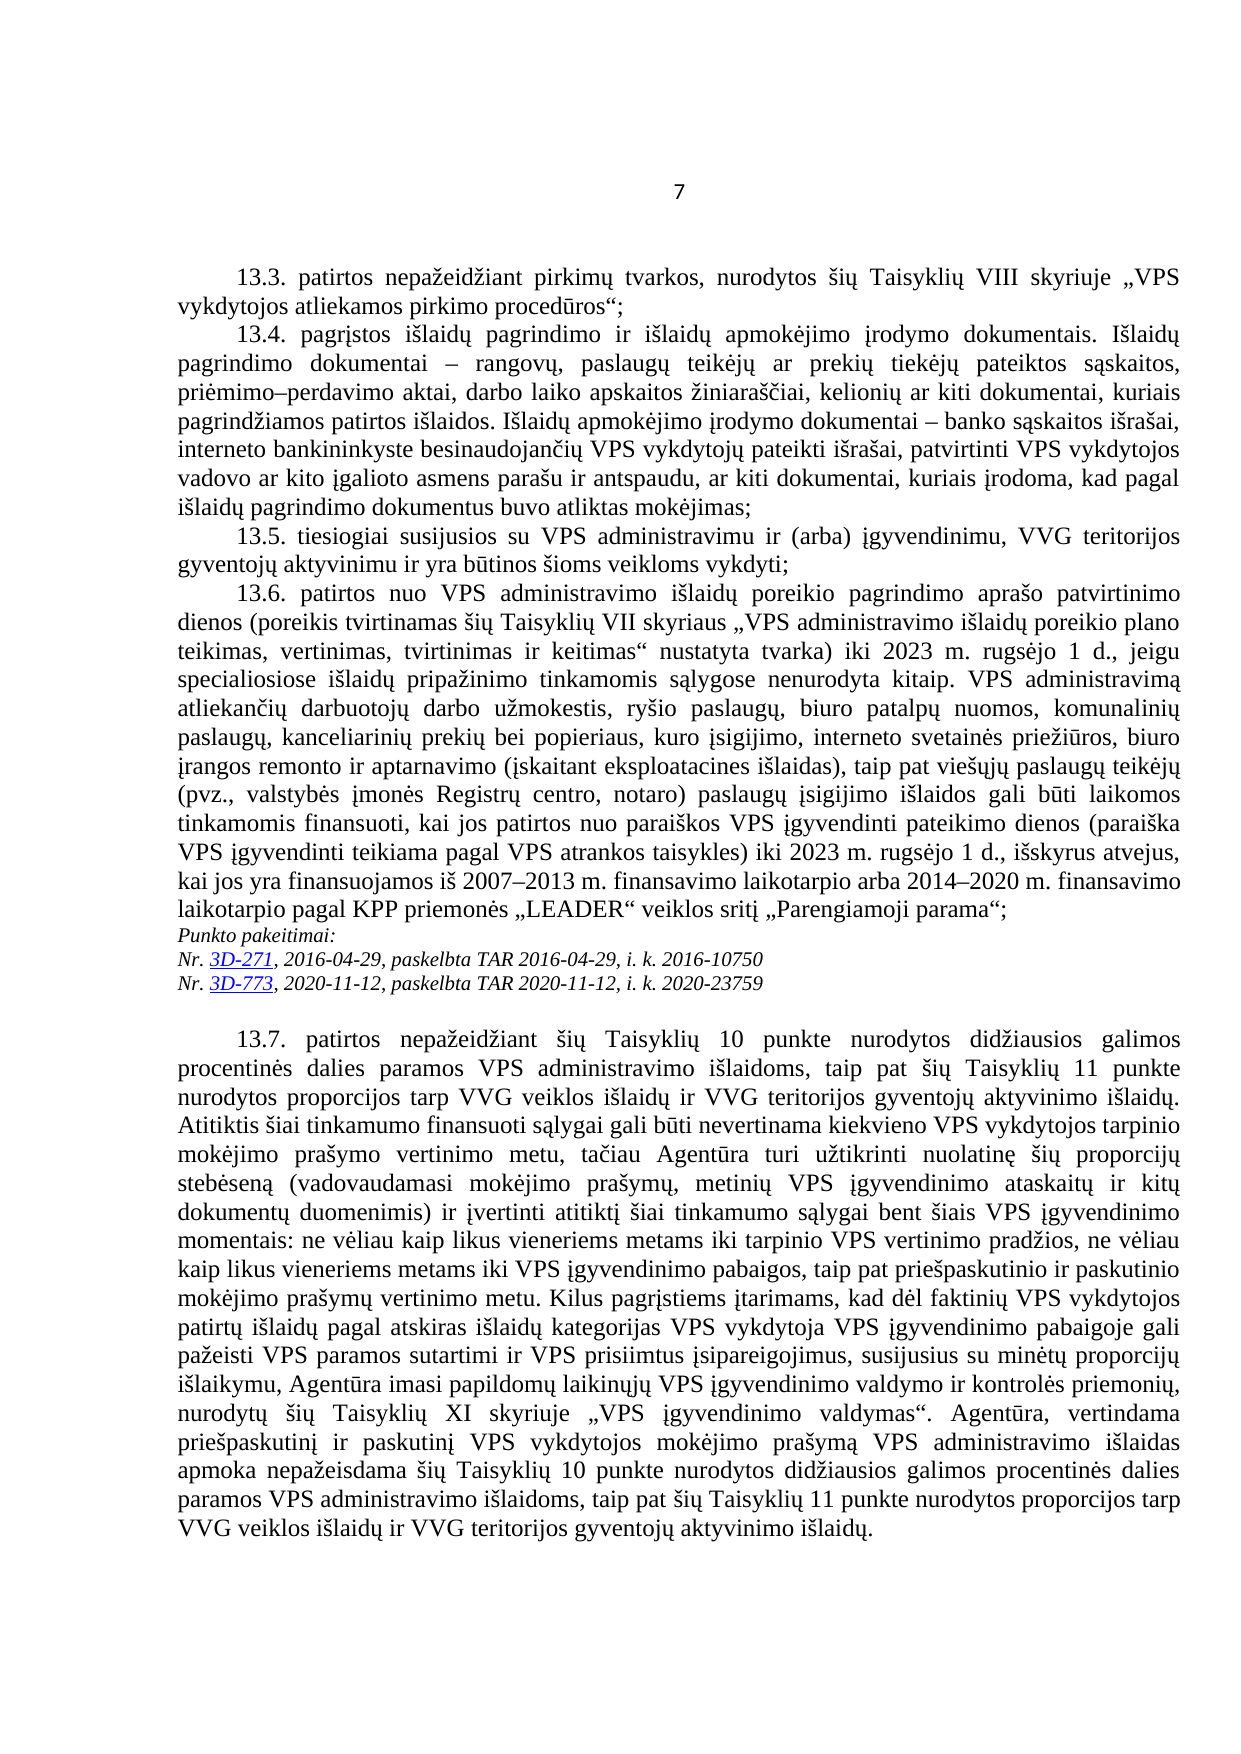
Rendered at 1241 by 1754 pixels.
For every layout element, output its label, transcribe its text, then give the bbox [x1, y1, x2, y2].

text 13.7. patirtos nepažeidžiant šių Taisyklių 10 punkte nurodytos didžiausios galimos procentinės dalies paramos VPS administravimo išlaidoms, taip pat šių Taisyklių 11 punkte nurodytos proporcijos tarp VVG veiklos išlaidų ir VVG teritorijos gyventojų aktyvinimo išlaidų. Atitiktis šiai tinkamumo finansuoti sąlygai gali būti nevertinama kiekvieno VPS vykdytojos tarpinio mokėjimo prašymo vertinimo metu, tačiau Agentūra turi užtikrinti nuolatinę šių proporcijų stebėseną (vadovaudamasi mokėjimo prašymų, metinių VPS įgyvendinimo ataskaitų ir kitų dokumentų duomenimis) ir įvertinti atitiktį šiai tinkamumo sąlygai bent šiais VPS įgyvendinimo momentais: ne vėliau kaip likus vieneriems metams iki tarpinio VPS vertinimo pradžios, ne vėliau kaip likus vieneriems metams iki VPS įgyvendinimo pabaigos, taip pat priešpaskutinio ir paskutinio mokėjimo prašymų vertinimo metu. Kilus pagrįstiems įtarimams, kad dėl faktinių VPS vykdytojos patirtų išlaidų pagal atskiras išlaidų kategorijas VPS vykdytoja VPS įgyvendinimo pabaigoje gali pažeisti VPS paramos sutartimi ir VPS prisiimtus įsipareigojimus, susijusius su minėtų proporcijų išlaikymu, Agentūra imasi papildomų laikinųjų VPS įgyvendinimo valdymo ir kontrolės priemonių, nurodytų šių Taisyklių XI skyriuje „VPS įgyvendinimo valdymas“. Agentūra, vertindama priešpaskutinį ir paskutinį VPS vykdytojos mokėjimo prašymą VPS administravimo išlaidas apmoka nepažeisdama šių Taisyklių 10 punkte nurodytos didžiausios galimos procentinės dalies paramos VPS administravimo išlaidoms, taip pat šių Taisyklių 11 punkte nurodytos proporcijos tarp VVG veiklos išlaidų ir VVG teritorijos gyventojų aktyvinimo išlaidų. [177, 1024, 1181, 1542]
text Nr. 3D-271, 2016-04-29, paskelbta TAR 2016-04-29, i. k. 2016-10750 [177, 947, 1181, 971]
text Nr. 3D-773, 2020-11-12, paskelbta TAR 2020-11-12, i. k. 2020-23759 [177, 971, 1181, 995]
text 13.4. pagrįstos išlaidų pagrindimo ir išlaidų apmokėjimo įrodymo dokumentais. Išlaidų pagrindimo dokumentai – rangovų, paslaugų teikėjų ar prekių tiekėjų pateiktos sąskaitos, priėmimo–perdavimo aktai, darbo laiko apskaitos žiniaraščiai, kelionių ar kiti dokumentai, kuriais pagrindžiamos patirtos išlaidos. Išlaidų apmokėjimo įrodymo dokumentai – banko sąskaitos išrašai, interneto bankininkyste besinaudojančių VPS vykdytojų pateikti išrašai, patvirtinti VPS vykdytojos vadovo ar kito įgalioto asmens parašu ir antspaudu, ar kiti dokumentai, kuriais įrodoma, kad pagal išlaidų pagrindimo dokumentus buvo atliktas mokėjimas; [177, 319, 1181, 521]
text 13.3. patirtos nepažeidžiant pirkimų tvarkos, nurodytos šių Taisyklių VIII skyriuje „VPS vykdytojos atliekamos pirkimo procedūros“; [177, 262, 1181, 319]
text 13.6. patirtos nuo VPS administravimo išlaidų poreikio pagrindimo aprašo patvirtinimo dienos (poreikis tvirtinamas šių Taisyklių VII skyriaus „VPS administravimo išlaidų poreikio plano teikimas, vertinimas, tvirtinimas ir keitimas“ nustatyta tvarka) iki 2023 m. rugsėjo 1 d., jeigu specialiosiose išlaidų pripažinimo tinkamomis sąlygose nenurodyta kitaip. VPS administravimą atliekančių darbuotojų darbo užmokestis, ryšio paslaugų, biuro patalpų nuomos, komunalinių paslaugų, kanceliarinių prekių bei popieriaus, kuro įsigijimo, interneto svetainės priežiūros, biuro įrangos remonto ir aptarnavimo (įskaitant eksploatacines išlaidas), taip pat viešųjų paslaugų teikėjų (pvz., valstybės įmonės Registrų centro, notaro) paslaugų įsigijimo išlaidos gali būti laikomos tinkamomis finansuoti, kai jos patirtos nuo paraiškos VPS įgyvendinti pateikimo dienos (paraiška VPS įgyvendinti teikiama pagal VPS atrankos taisykles) iki 2023 m. rugsėjo 1 d., išskyrus atvejus, kai jos yra finansuojamos iš 2007–2013 m. finansavimo laikotarpio arba 2014–2020 m. finansavimo laikotarpio pagal KPP priemonės „LEADER“ veiklos sritį „Parengiamoji parama“; [177, 578, 1181, 923]
text Punkto pakeitimai: [177, 923, 1181, 947]
text 13.5. tiesiogiai susijusios su VPS administravimu ir (arba) įgyvendinimu, VVG teritorijos gyventojų aktyvinimu ir yra būtinos šioms veikloms vykdyti; [177, 521, 1181, 578]
